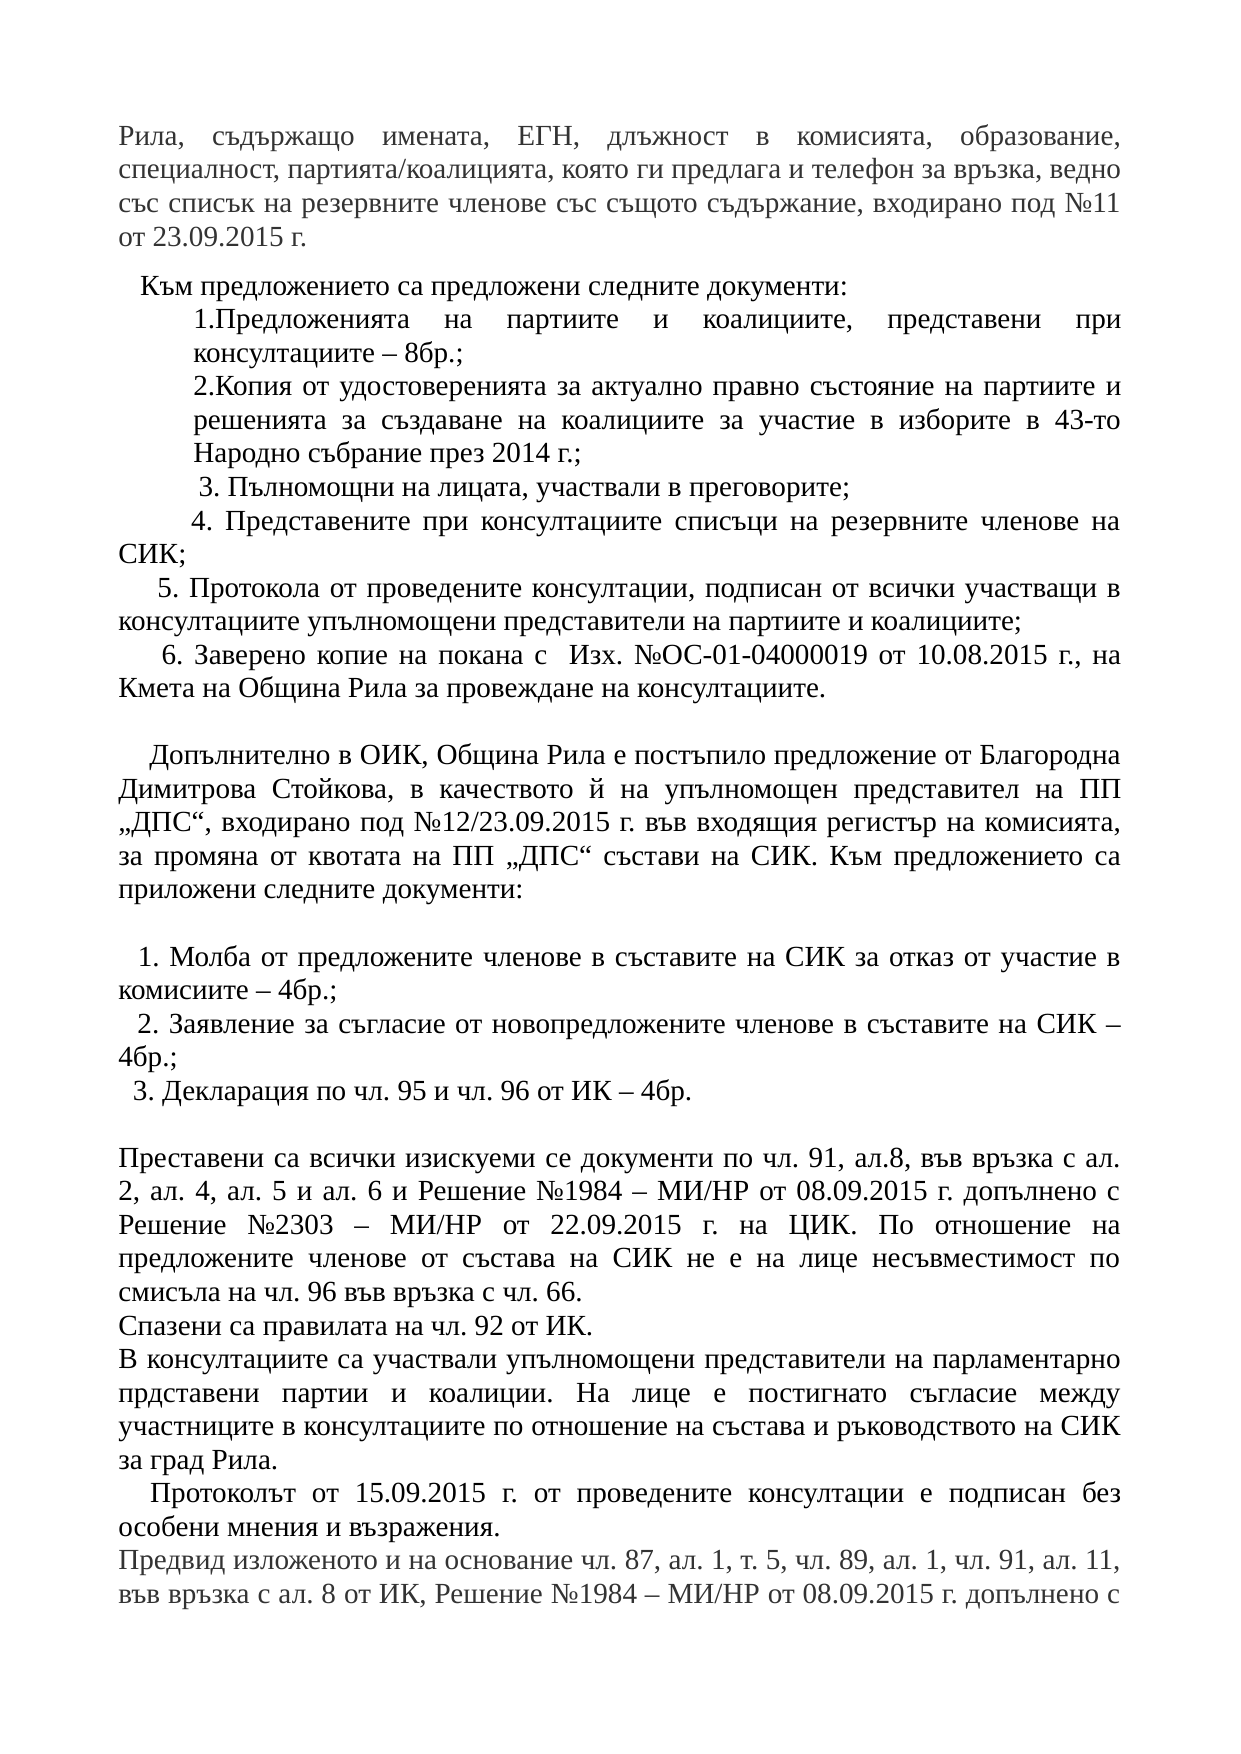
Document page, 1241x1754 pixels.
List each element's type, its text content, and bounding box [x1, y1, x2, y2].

text В консултациите са участвали упълномощени представители на парламентарно прдставени партии и коалиции. На лице е постигнато съгласие между участниците в консултациите по отношение на състава и ръководството на СИК за град Рила. [118, 1341, 1122, 1475]
text 3. Декларация по чл. 95 и чл. 96 от ИК – 4бр. [118, 1073, 1122, 1106]
text 1. Молба от предложените членове в съставите на СИК за отказ от участие в комисиите – 4бр.; [118, 939, 1122, 1006]
list 1.Предложенията на партиите и коалициите, представени при консултациите – 8бр.; [156, 301, 1122, 368]
text 6. Заверено копие на покана с Изх. №ОС-01-04000019 от 10.08.2015 г., на Кмета на Община Рила за провеждане на консултациите. [118, 637, 1122, 704]
text Към предложението са предложени следните документи: [118, 268, 1122, 301]
text 5. Протокола от проведените консултации, подписан от всички участващи в консултациите упълномощени представители на партиите и коалициите; [118, 570, 1122, 637]
text 4. Представените при консултациите списъци на резервните членове на СИК; [118, 503, 1122, 570]
text Предвид изложеното и на основание чл. 87, ал. 1, т. 5, чл. 89, ал. 1, чл. 91, ал. 11, във връзка с ал. 8 от ИК, Решение №1984 – МИ/НР от 08.09.2015 г. допълнено с [118, 1542, 1122, 1609]
text 3. Пълномощни на лицата, участвали в преговорите; [118, 469, 1122, 503]
text Преставени са всички изискуеми се документи по чл. 91, ал.8, във връзка с ал. 2, ал. 4, ал. 5 и ал. 6 и Решение №1984 – МИ/НР от 08.09.2015 г. допълнено с Решение №2303 – МИ/НР от 22.09.2015 г. на ЦИК. По отношение на предложените членове от състава на СИК не е на лице несъвместимост по смисъла на чл. 96 във връзка с чл. 66. [118, 1140, 1122, 1308]
text Допълнително в ОИК, Община Рила е постъпило предложение от Благородна Димитрова Стойкова, в качеството й на упълномощен представител на ПП „ДПС“, входирано под №12/23.09.2015 г. във входящия регистър на комисията, за промяна от квотата на ПП „ДПС“ състави на СИК. Към предложението са приложени следните документи: [118, 737, 1122, 905]
text 2. Заявление за съгласие от новопредложените членове в съставите на СИК – 4бр.; [118, 1006, 1122, 1073]
list 2.Копия от удостоверенията за актуално правно състояние на партиите и решенията за създаване на коалициите за участие в изборите в 43-то Народно събрание през 2014 г.; [156, 368, 1122, 469]
text Протоколът от 15.09.2015 г. от проведените консултации е подписан без особени мнения и възражения. [118, 1475, 1122, 1542]
text Спазени са правилата на чл. 92 от ИК. [118, 1308, 1122, 1341]
text Рила, съдържащо имената, ЕГН, длъжност в комисията, образование, специалност, партията/коалицията, която ги предлага и телефон за връзка, ведно със списък на резервните членове със същото съдържание, входирано под №11 от 23.09.2015 г. [118, 118, 1122, 252]
